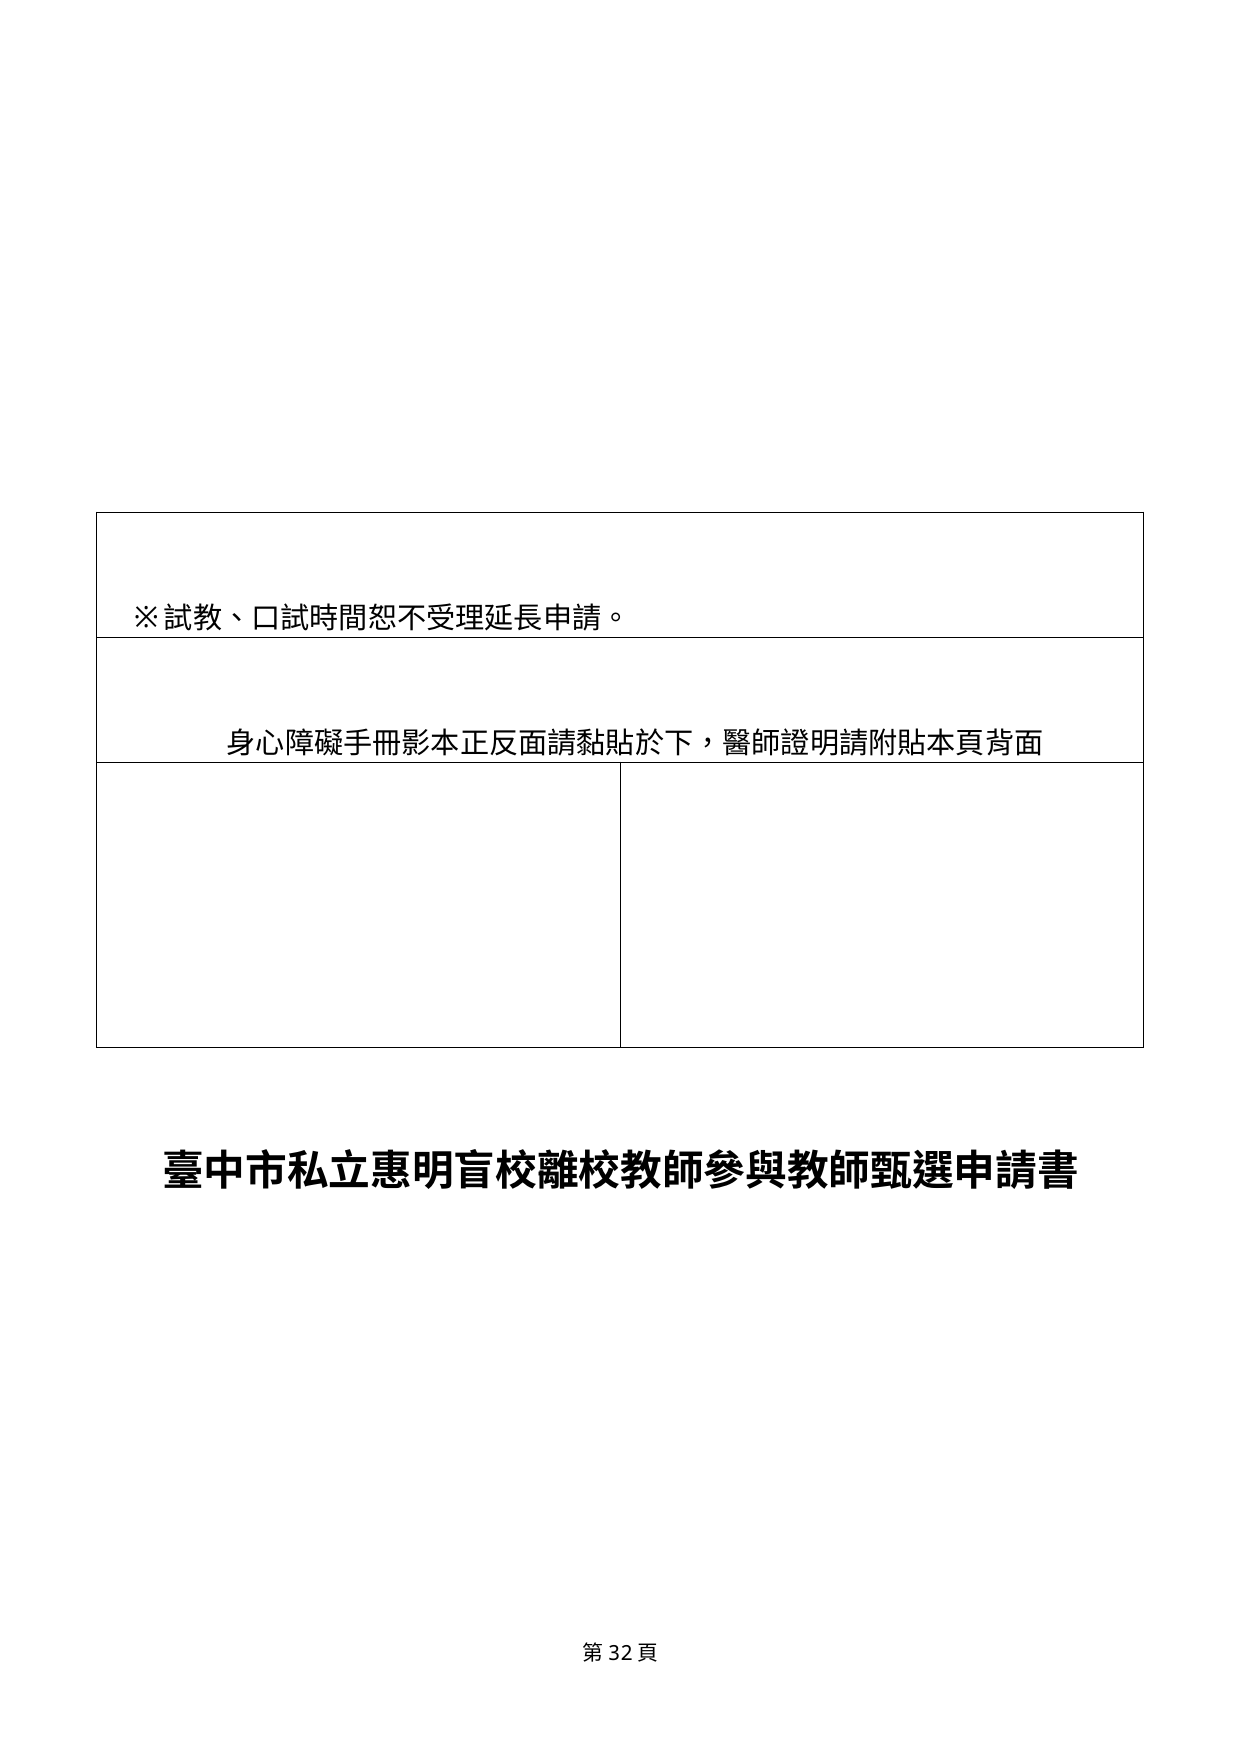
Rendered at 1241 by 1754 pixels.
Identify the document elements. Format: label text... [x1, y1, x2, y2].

table_cell [621, 763, 1143, 1047]
table_cell ※試教、口試時間恕不受理延長申請。 [97, 513, 1143, 637]
text 臺中市私立惠明盲校離校教師參與教師甄選申請書 [112, 1137, 1128, 1197]
table_cell [97, 763, 620, 1047]
table_cell 身心障礙手冊影本正反面請黏貼於下，醫師證明請附貼本頁背面 [97, 638, 1143, 762]
